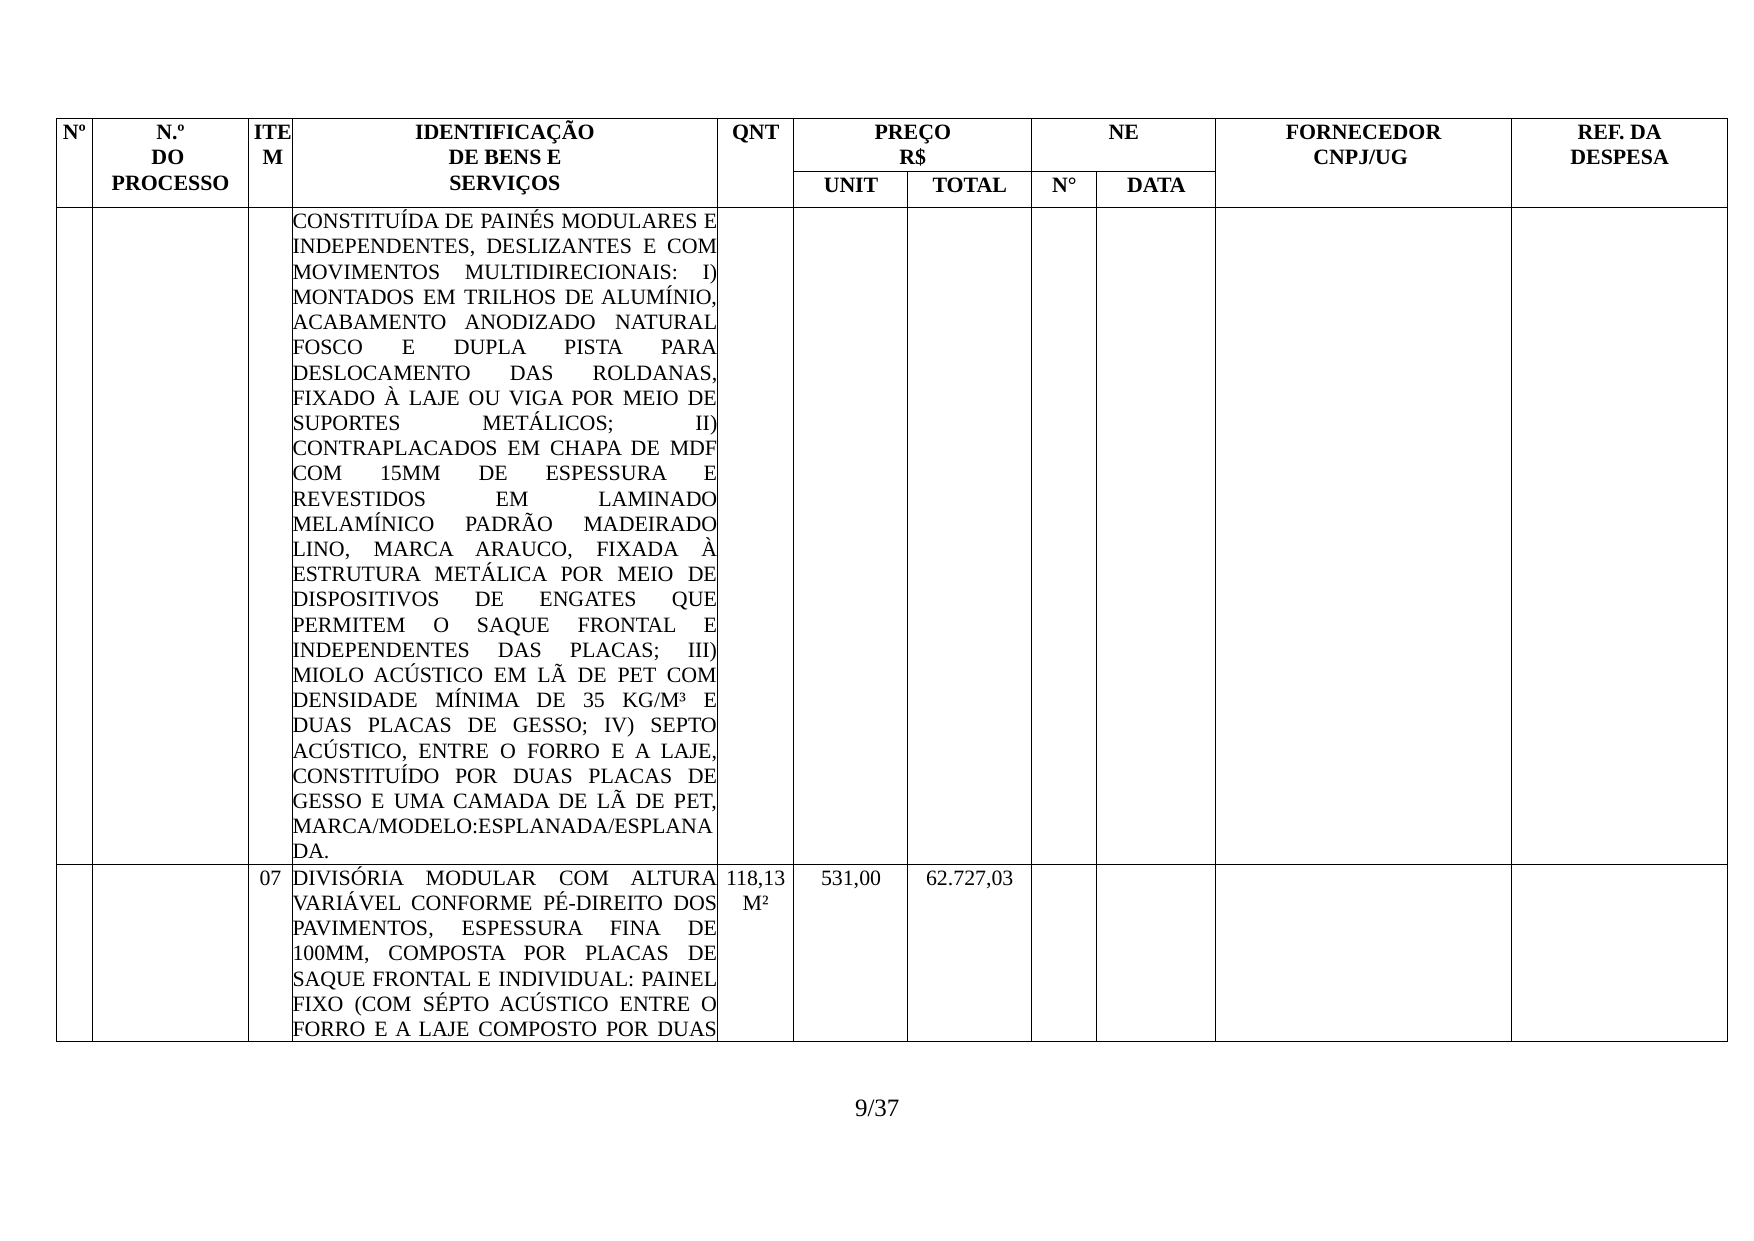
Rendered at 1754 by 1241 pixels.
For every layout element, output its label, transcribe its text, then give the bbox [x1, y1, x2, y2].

table_header ITEM [249, 119, 292, 207]
table_header FORNECEDOR CNPJ/UG [1216, 119, 1511, 207]
table_cell [794, 208, 907, 864]
table_cell TOTAL [908, 172, 1031, 207]
table_header NE [1032, 119, 1215, 171]
table_cell CONSTITUÍDA DE PAINÉS MODULARES E INDEPENDENTES, DESLIZANTES E COM MOVIMENTOS MULTIDIRECIONAIS: I) MONTADOS EM TRILHOS DE ALUMÍNIO, ACABAMENTO ANODIZADO NATURAL FOSCO E DUPLA PISTA PARA DESLOCAMENTO DAS ROLDANAS, FIXADO À LAJE OU VIGA POR MEIO DE SUPORTES METÁLICOS; II) CONTRAPLACADOS EM CHAPA DE MDF COM 15MM DE ESPESSURA E REVESTIDOS EM LAMINADO MELAMÍNICO PADRÃO MADEIRADO LINO, MARCA ARAUCO, FIXADA À ESTRUTURA METÁLICA POR MEIO DE DISPOSITIVOS DE ENGATES QUE PERMITEM O SAQUE FRONTAL E INDEPENDENTES DAS PLACAS; III) MIOLO ACÚSTICO EM LÃ DE PET COM DENSIDADE MÍNIMA DE 35 KG/M³ E DUAS PLACAS DE GESSO; IV) SEPTO ACÚSTICO, ENTRE O FORRO E A LAJE, CONSTITUÍDO POR DUAS PLACAS DE GESSO E UMA CAMADA DE LÃ DE PET, MARCA/MODELO:ESPLANADA/ESPLANADA. [293, 208, 717, 864]
table_cell [1097, 865, 1215, 1041]
table_cell [57, 208, 92, 864]
table_cell [908, 208, 1031, 864]
table_cell [249, 208, 292, 864]
table_cell [93, 208, 248, 864]
table_header Nº [57, 119, 92, 207]
table_header QNT [718, 119, 793, 207]
table_cell [93, 865, 248, 1041]
table_cell DATA [1097, 172, 1215, 207]
table_cell [1032, 208, 1096, 864]
table_cell 118,13 M² [718, 865, 793, 1041]
table_cell [57, 865, 92, 1041]
table_cell [1032, 865, 1096, 1041]
table_header REF. DA DESPESA [1512, 119, 1727, 207]
table_cell 531,00 [794, 865, 907, 1041]
table_cell [1512, 865, 1727, 1041]
table_cell [1097, 208, 1215, 864]
table_cell [1216, 865, 1511, 1041]
table_cell [718, 208, 793, 864]
table_header PREÇO R$ [794, 119, 1031, 171]
table_cell DIVISÓRIA MODULAR COM ALTURA VARIÁVEL CONFORME PÉ-DIREITO DOS PAVIMENTOS, ESPESSURA FINA DE 100MM, COMPOSTA POR PLACAS DE SAQUE FRONTAL E INDIVIDUAL: PAINEL FIXO (COM SÉPTO ACÚSTICO ENTRE O FORRO E A LAJE COMPOSTO POR DUAS [293, 865, 717, 1041]
table_cell [1216, 208, 1511, 864]
table_header N.º DO PROCESSO [93, 119, 248, 207]
table_cell 62.727,03 [908, 865, 1031, 1041]
table_cell N° [1032, 172, 1096, 207]
table_cell UNIT [794, 172, 907, 207]
table_header IDENTIFICAÇÃO DE BENS E SERVIÇOS [293, 119, 717, 207]
table_cell 07 [249, 865, 292, 1041]
table_cell [1512, 208, 1727, 864]
